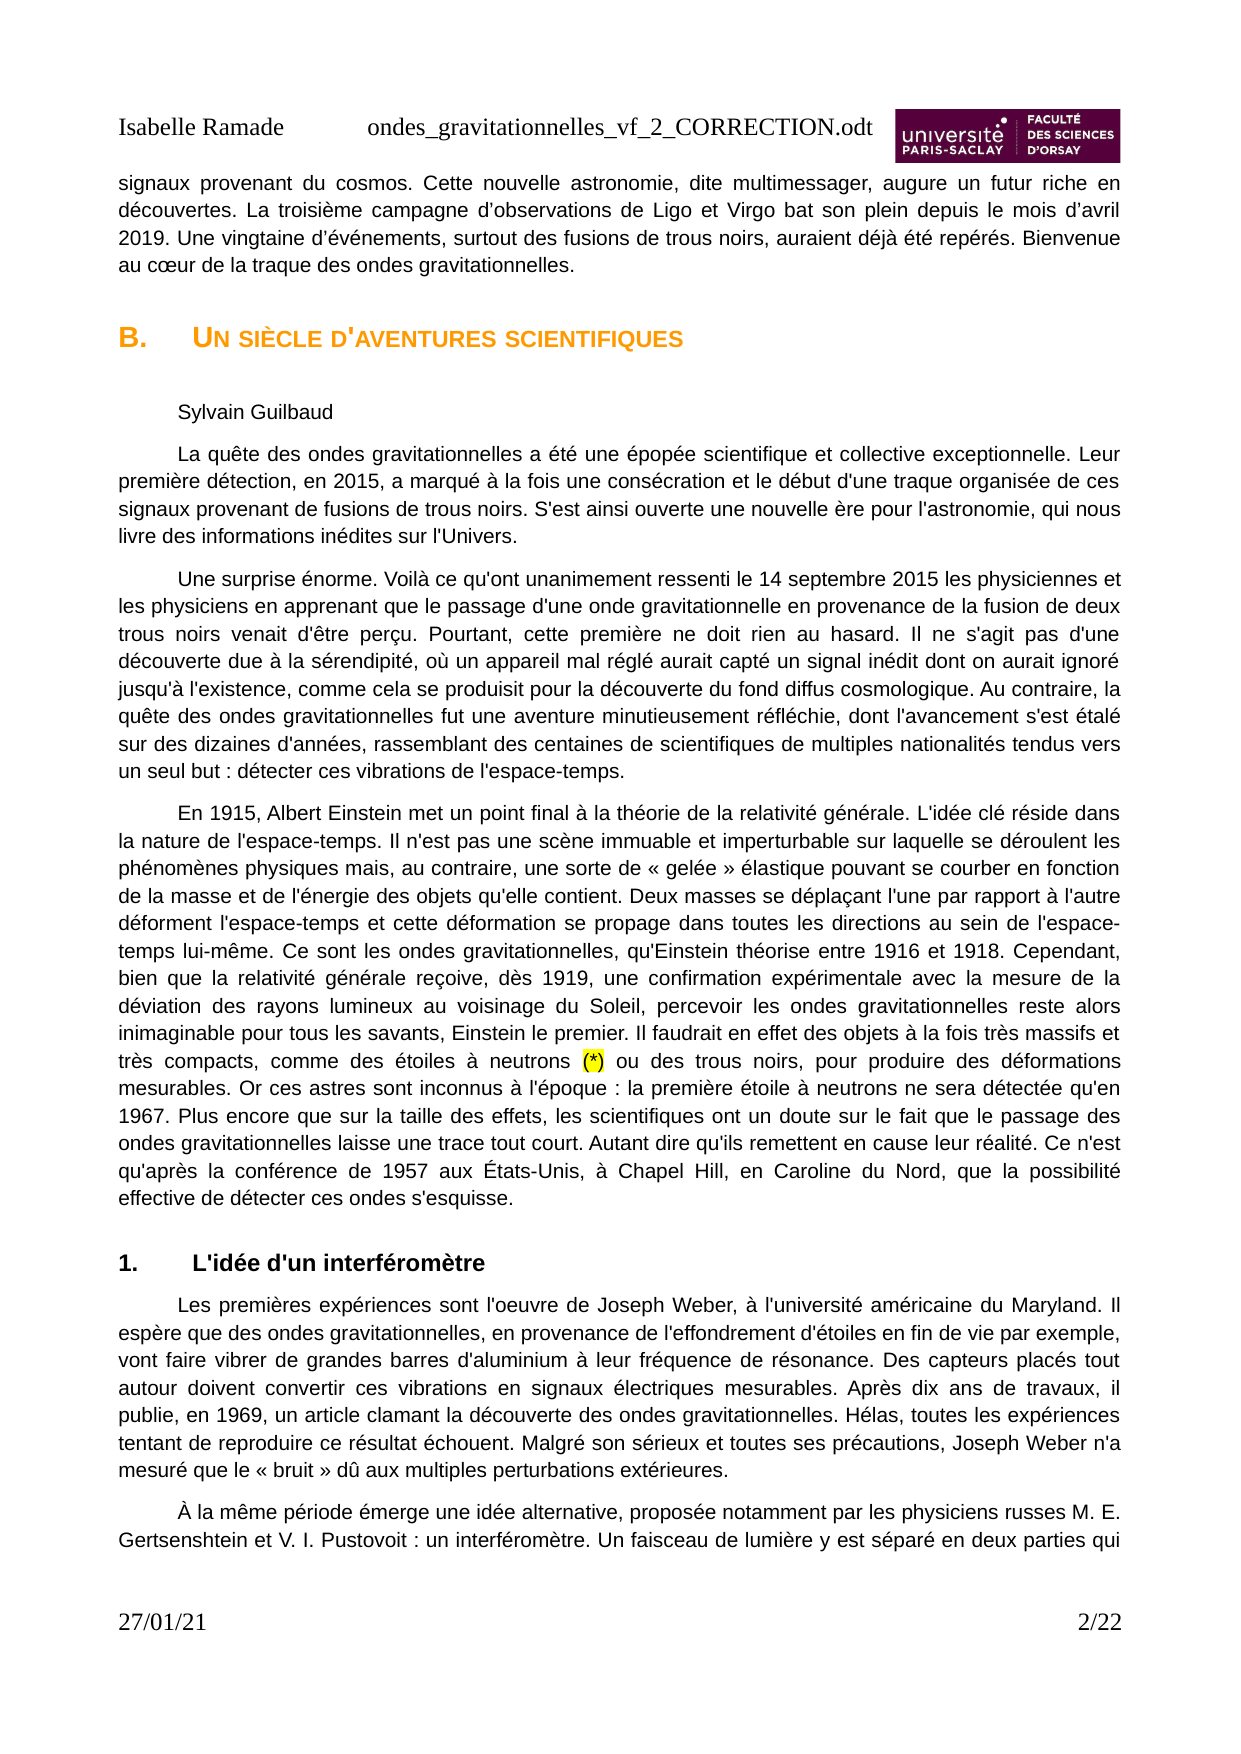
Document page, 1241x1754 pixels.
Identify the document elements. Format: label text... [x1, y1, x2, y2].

subtitle L'idée d'un interféromètre [118, 1249, 1122, 1277]
text Une surprise énorme. Voilà ce qu'ont unanimement ressenti le 14 septembre 2015 les physiciennes et les physiciens en apprenant que le passage d'une onde gravitationnelle en provenance de la fusion de deux trous noirs venait d'être perçu. Pourtant, cette première ne doit rien au hasard. Il ne s'agit pas d'une découverte due à la sérendipité, où un appareil mal réglé aurait capté un signal inédit dont on aurait ignoré jusqu'à l'existence, comme cela se produisit pour la découverte du fond diffus cosmologique. Au contraire, la quête des ondes gravitationnelles fut une aventure minutieusement réfléchie, dont l'avancement s'est étalé sur des dizaines d'années, rassemblant des centaines de scientifiques de multiples nationalités tendus vers un seul but : détecter ces vibrations de l'espace-temps. [118, 566, 1122, 783]
text signaux provenant du cosmos. Cette nouvelle astronomie, dite multimessager, augure un futur riche en découvertes. La troisième campagne d’observations de Ligo et Virgo bat son plein depuis le mois d’avril 2019. Une vingtaine d’événements, surtout des fusions de trous noirs, auraient déjà été repérés. Bienvenue au cœur de la traque des ondes gravitationnelles. [118, 170, 1122, 277]
picture [895, 109, 1121, 163]
text Les premières expériences sont l'oeuvre de Joseph Weber, à l'université américaine du Maryland. Il espère que des ondes gravitationnelles, en provenance de l'effondrement d'étoiles en fin de vie par exemple, vont faire vibrer de grandes barres d'aluminium à leur fréquence de résonance. Des capteurs placés tout autour doivent convertir ces vibrations en signaux électriques mesurables. Après dix ans de travaux, il publie, en 1969, un article clamant la découverte des ondes gravitationnelles. Hélas, toutes les expériences tentant de reproduire ce résultat échouent. Malgré son sérieux et toutes ses précautions, Joseph Weber n'a mesuré que le « bruit » dû aux multiples perturbations extérieures. [118, 1293, 1122, 1482]
text À la même période émerge une idée alternative, proposée notamment par les physiciens russes M. E. Gertsenshtein et V. I. Pustovoit : un interféromètre. Un faisceau de lumière y est séparé en deux parties qui [118, 1500, 1122, 1552]
subtitle Un siècle d'aventures scientifiques [118, 320, 1122, 353]
text La quête des ondes gravitationnelles a été une épopée scientifique et collective exceptionnelle. Leur première détection, en 2015, a marqué à la fois une consécration et le début d'une traque organisée de ces signaux provenant de fusions de trous noirs. S'est ainsi ouverte une nouvelle ère pour l'astronomie, qui nous livre des informations inédites sur l'Univers. [118, 442, 1122, 548]
text Sylvain Guilbaud [118, 400, 1122, 424]
text En 1915, Albert Einstein met un point final à la théorie de la relativité générale. L'idée clé réside dans la nature de l'espace-temps. Il n'est pas une scène immuable et imperturbable sur laquelle se déroulent les phénomènes physiques mais, au contraire, une sorte de « gelée » élastique pouvant se courber en fonction de la masse et de l'énergie des objets qu'elle contient. Deux masses se déplaçant l'une par rapport à l'autre déforment l'espace-temps et cette déformation se propage dans toutes les directions au sein de l'espace-temps lui-même. Ce sont les ondes gravitationnelles, qu'Einstein théorise entre 1916 et 1918. Cependant, bien que la relativité générale reçoive, dès 1919, une confirmation expérimentale avec la mesure de la déviation des rayons lumineux au voisinage du Soleil, percevoir les ondes gravitationnelles reste alors inimaginable pour tous les savants, Einstein le premier. Il faudrait en effet des objets à la fois très massifs et très compacts, comme des étoiles à neutrons (*) ou des trous noirs, pour produire des déformations mesurables. Or ces astres sont inconnus à l'époque : la première étoile à neutrons ne sera détectée qu'en 1967. Plus encore que sur la taille des effets, les scientifiques ont un doute sur le fait que le passage des ondes gravitationnelles laisse une trace tout court. Autant dire qu'ils remettent en cause leur réalité. Ce n'est qu'après la conférence de 1957 aux États-Unis, à Chapel Hill, en Caroline du Nord, que la possibilité effective de détecter ces ondes s'esquisse. [118, 801, 1122, 1210]
